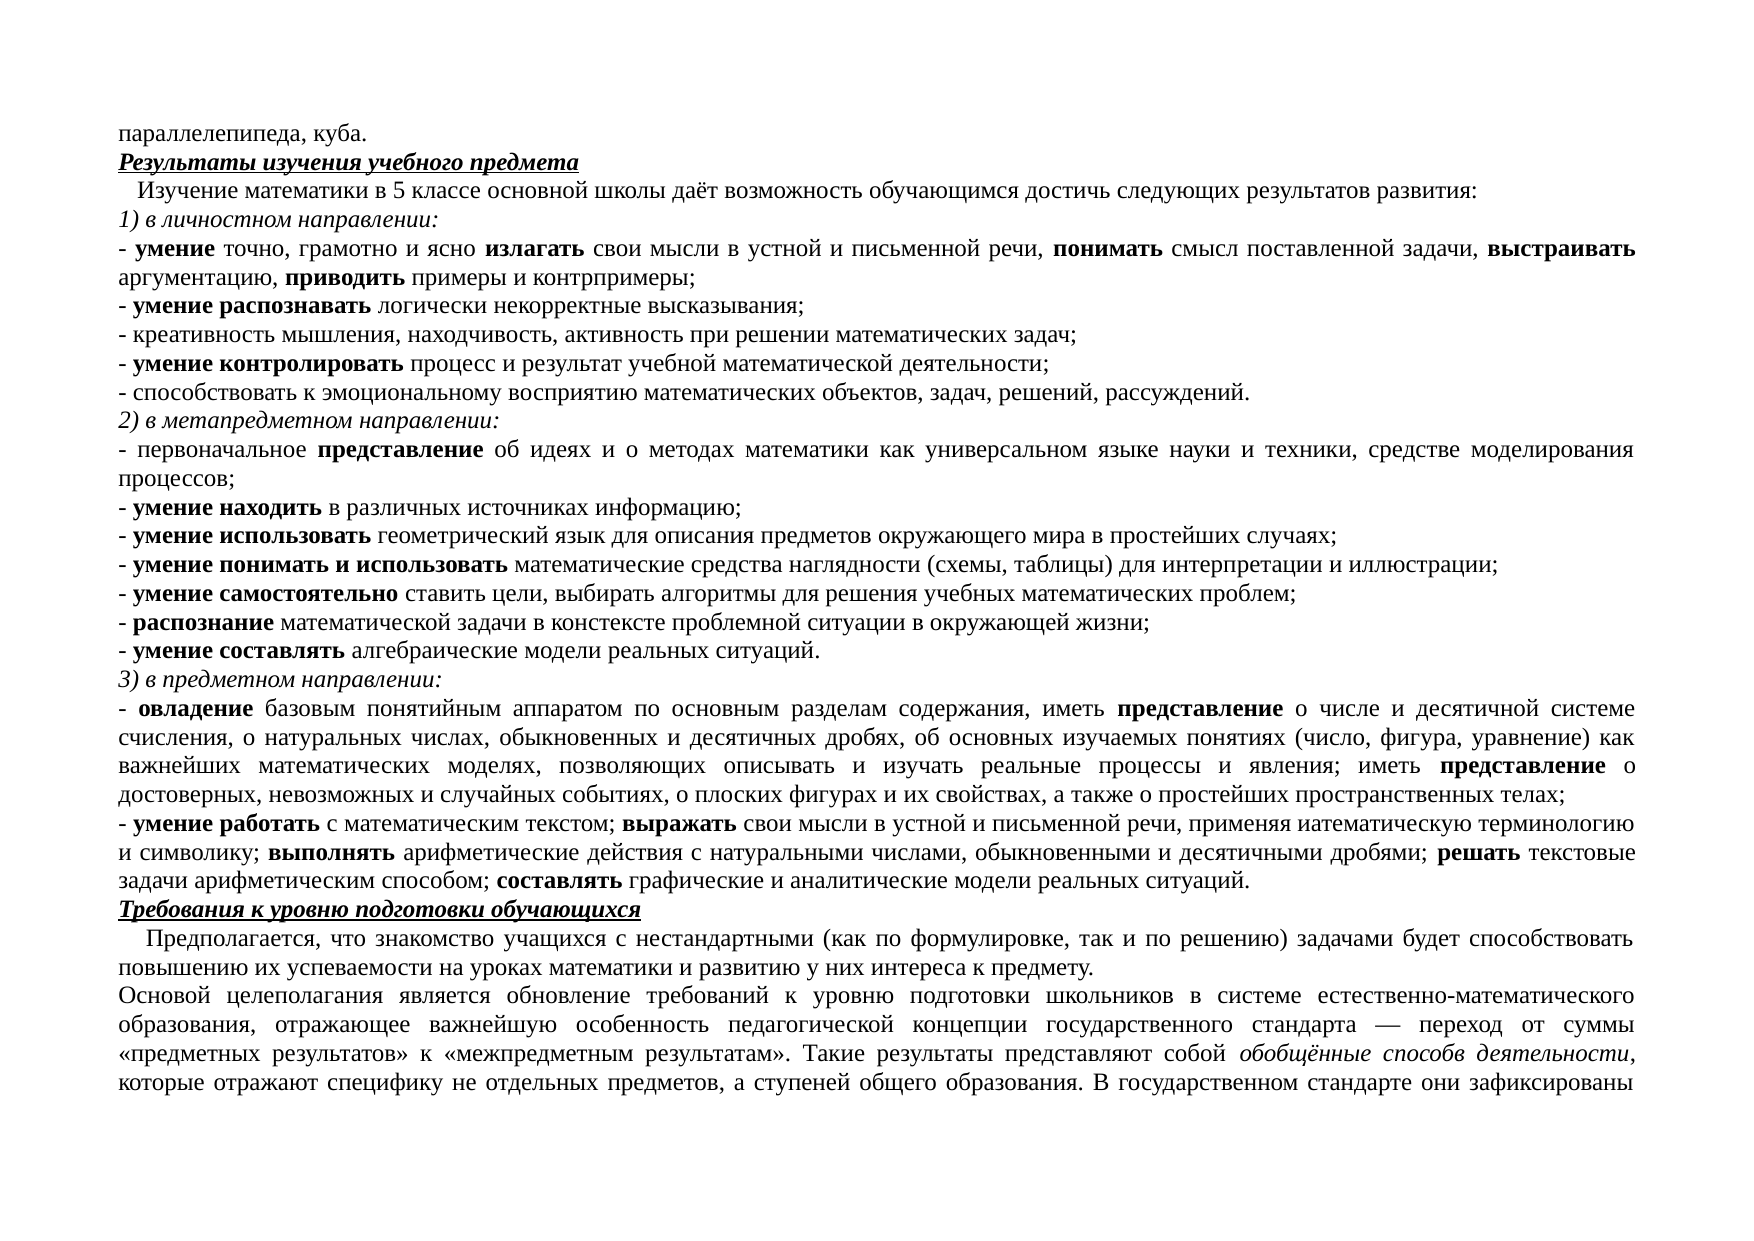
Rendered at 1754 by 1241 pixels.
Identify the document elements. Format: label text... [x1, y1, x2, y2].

text 2) в метапредметном направлении: [118, 406, 1636, 434]
text 3) в предметном направлении: [118, 664, 1636, 693]
text - первоначальное представление об идеях и о методах математики как универсальном языке науки и техники, средстве моделирования процессов; [118, 434, 1636, 492]
text - умение понимать и использовать математические средства наглядности (схемы, таблицы) для интерпретации и иллюстрации; [118, 549, 1636, 578]
text Результаты изучения учебного предмета [118, 147, 1636, 176]
text Изучение математики в 5 классе основной школы даёт возможность обучающимся достичь следующих результатов развития: [118, 176, 1636, 204]
text Требования к уровню подготовки обучающихся [118, 894, 1636, 923]
text - умение точно, грамотно и ясно излагать свои мысли в устной и письменной речи, понимать смысл поставленной задачи, выстраивать аргументацию, приводить примеры и контрпримеры; [118, 233, 1636, 291]
text - умение работать с математическим текстом; выражать свои мысли в устной и письменной речи, применяя иатематическую терминологию и символику; выполнять арифметические действия с натуральными числами, обыкновенными и десятичными дробями; решать текстовые задачи арифметическим способом; составлять графические и аналитические модели реальных ситуаций. [118, 808, 1636, 894]
text Предполагается, что знакомство учащихся с нестандартными (как по формулировке, так и по решению) задачами будет способствовать повышению их успеваемости на уроках математики и развитию у них интереса к предмету. [118, 923, 1636, 981]
text - умение контролировать процесс и результат учебной математической деятельности; [118, 348, 1636, 377]
text - умение самостоятельно ставить цели, выбирать алгоритмы для решения учебных математических проблем; [118, 578, 1636, 607]
text - умение находить в различных источниках информацию; [118, 492, 1636, 521]
text - умение использовать геометрический язык для описания предметов окружающего мира в простейших случаях; [118, 521, 1636, 549]
text - умение распознавать логически некорректные высказывания; [118, 291, 1636, 319]
text - распознание математической задачи в констексте проблемной ситуации в окружающей жизни; [118, 607, 1636, 636]
text - овладение базовым понятийным аппаратом по основным разделам содержания, иметь представление о числе и десятичной системе счисления, о натуральных числах, обыкновенных и десятичных дробях, об основных изучаемых понятиях (число, фигура, уравнение) как важнейших математических моделях, позволяющих описывать и изучать реальные процессы и явления; иметь представление о достоверных, невозможных и случайных событиях, о плоских фигурах и их свойствах, а также о простейших пространственных телах; [118, 693, 1636, 808]
text Основой целеполагания является обновление требований к уровню подготовки школьников в системе естественно-математического образования, отражающее важнейшую особенность педагогической концепции государственного стандарта — переход от суммы «предметных результатов» к «межпредметным результатам». Такие результаты представляют собой обобщённые способв деятельности, которые отражают специфику не отдельных предметов, а ступеней общего образования. В государственном стандарте они зафиксированы [118, 981, 1636, 1096]
text - креативность мышления, находчивость, активность при решении математических задач; [118, 319, 1636, 348]
text - способствовать к эмоциональному восприятию математических объектов, задач, решений, рассуждений. [118, 377, 1636, 406]
text параллелепипеда, куба. [118, 118, 1636, 147]
text - умение составлять алгебраические модели реальных ситуаций. [118, 636, 1636, 664]
text 1) в личностном направлении: [118, 204, 1636, 233]
